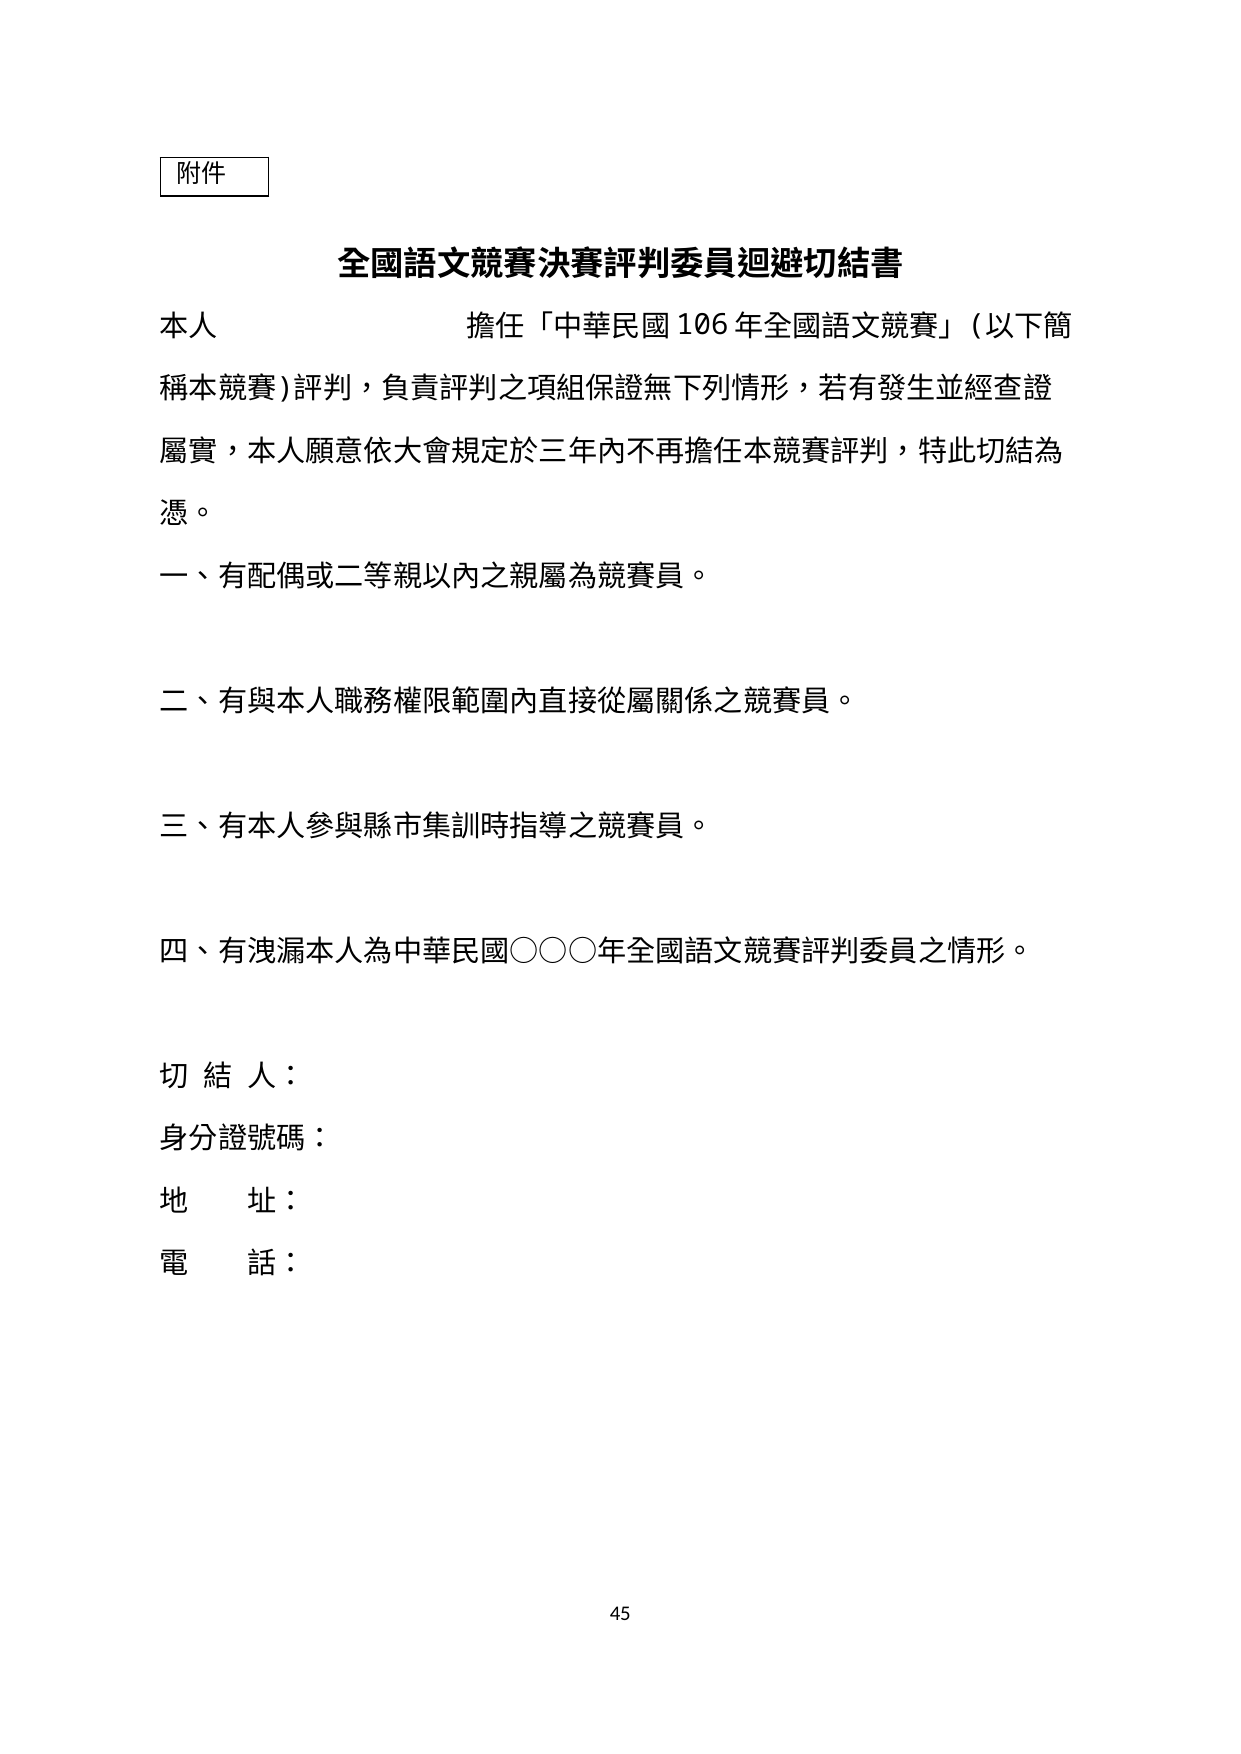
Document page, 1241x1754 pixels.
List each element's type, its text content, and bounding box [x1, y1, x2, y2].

text 二、有與本人職務權限範圍內直接從屬關係之競賽員。 [159, 657, 1081, 719]
text 三、有本人參與縣市集訓時指導之競賽員。 [159, 782, 1081, 844]
text 四、有洩漏本人為中華民國○○○年全國語文競賽評判委員之情形。 [159, 907, 1081, 969]
text 切 結 人： [159, 1032, 1081, 1094]
text 地 址： [159, 1157, 1081, 1219]
text 附件 [176, 166, 253, 187]
text 本人 擔任「中華民國106年全國語文競賽」(以下簡稱本競賽)評判，負責評判之項組保證無下列情形，若有發生並經查證屬實，本人願意依大會規定於三年內不再擔任本競賽評判，特此切結為憑。 [159, 282, 1081, 532]
text 電 話： [159, 1219, 1081, 1282]
text 身分證號碼： [159, 1094, 1081, 1157]
text 一、有配偶或二等親以內之親屬為競賽員。 [159, 532, 1081, 594]
text 全國語文競賽決賽評判委員迴避切結書 [159, 219, 1081, 282]
